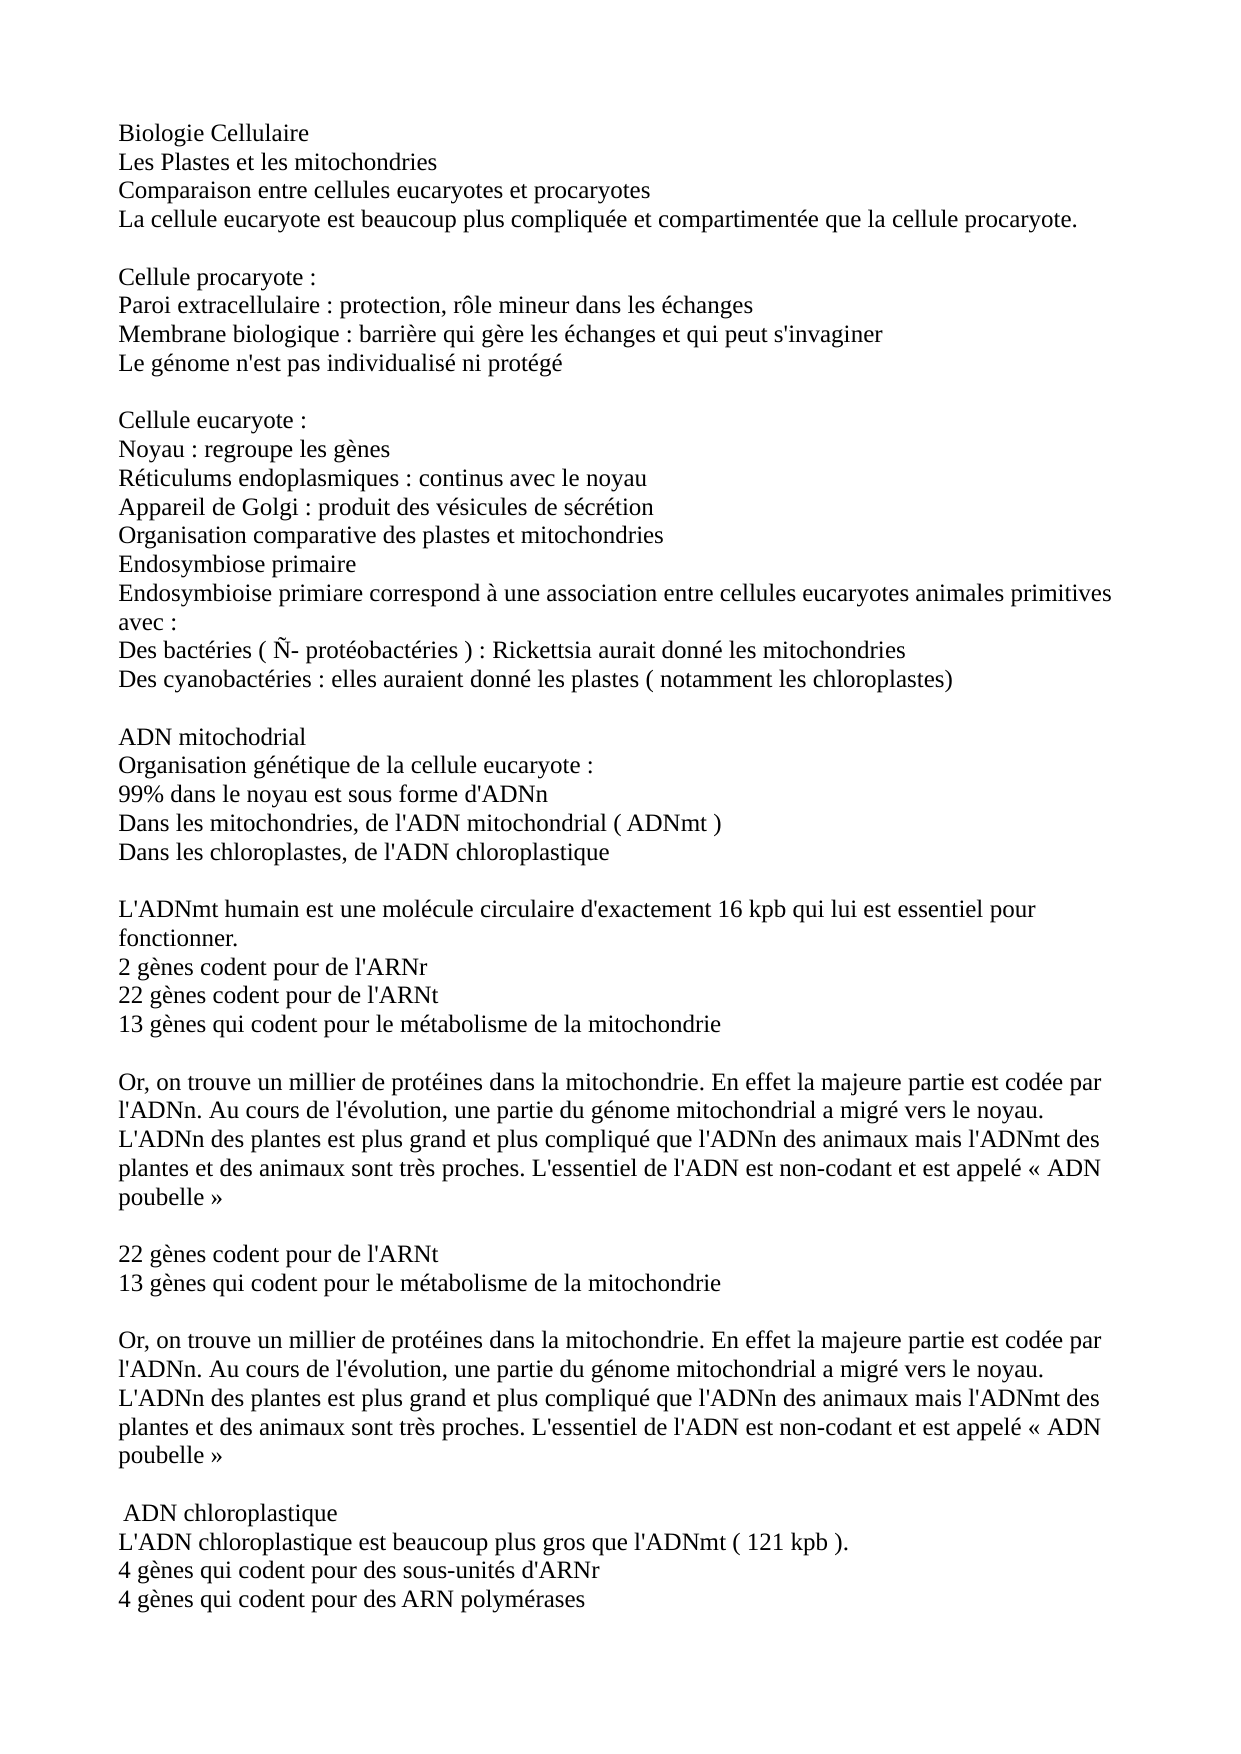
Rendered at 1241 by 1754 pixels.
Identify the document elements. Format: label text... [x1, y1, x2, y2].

text 4 gènes qui codent pour des ARN polymérases [118, 1584, 1122, 1613]
text L'ADNn des plantes est plus grand et plus compliqué que l'ADNn des animaux mais l'ADNmt des plantes et des animaux sont très proches. L'essentiel de l'ADN est non-codant et est appelé « ADN poubelle » [118, 1124, 1122, 1211]
text 4 gènes qui codent pour des sous-unités d'ARNr [118, 1556, 1122, 1584]
text 13 gènes qui codent pour le métabolisme de la mitochondrie [118, 1268, 1122, 1297]
text Les Plastes et les mitochondries [118, 147, 1122, 176]
text L'ADNn des plantes est plus grand et plus compliqué que l'ADNn des animaux mais l'ADNmt des plantes et des animaux sont très proches. L'essentiel de l'ADN est non-codant et est appelé « ADN poubelle » [118, 1383, 1122, 1469]
text La cellule eucaryote est beaucoup plus compliquée et compartimentée que la cellule procaryote. [118, 204, 1122, 233]
text Endosymbiose primaire [118, 549, 1122, 578]
text Or, on trouve un millier de protéines dans la mitochondrie. En effet la majeure partie est codée par l'ADNn. Au cours de l'évolution, une partie du génome mitochondrial a migré vers le noyau. [118, 1326, 1122, 1383]
text Dans les chloroplastes, de l'ADN chloroplastique [118, 837, 1122, 866]
text Endosymbioise primiare correspond à une association entre cellules eucaryotes animales primitives avec : [118, 578, 1122, 636]
text Or, on trouve un millier de protéines dans la mitochondrie. En effet la majeure partie est codée par l'ADNn. Au cours de l'évolution, une partie du génome mitochondrial a migré vers le noyau. [118, 1067, 1122, 1124]
text ADN chloroplastique [118, 1498, 1122, 1527]
text Dans les mitochondries, de l'ADN mitochondrial ( ADNmt ) [118, 808, 1122, 837]
text Cellule eucaryote : [118, 406, 1122, 434]
text Membrane biologique : barrière qui gère les échanges et qui peut s'invaginer [118, 319, 1122, 348]
text Des bactéries ( Ñ- protéobactéries ) : Rickettsia aurait donné les mitochondries [118, 636, 1122, 664]
text Noyau : regroupe les gènes [118, 434, 1122, 463]
text Comparaison entre cellules eucaryotes et procaryotes [118, 176, 1122, 204]
text Cellule procaryote : [118, 262, 1122, 291]
text Appareil de Golgi : produit des vésicules de sécrétion [118, 492, 1122, 521]
text Des cyanobactéries : elles auraient donné les plastes ( notamment les chloroplastes) [118, 664, 1122, 693]
text L'ADN chloroplastique est beaucoup plus gros que l'ADNmt ( 121 kpb ). [118, 1527, 1122, 1556]
text 99% dans le noyau est sous forme d'ADNn [118, 779, 1122, 808]
text Organisation génétique de la cellule eucaryote : [118, 751, 1122, 779]
text Biologie Cellulaire [118, 118, 1122, 147]
text L'ADNmt humain est une molécule circulaire d'exactement 16 kpb qui lui est essentiel pour fonctionner. [118, 894, 1122, 952]
text 22 gènes codent pour de l'ARNt [118, 981, 1122, 1009]
text Paroi extracellulaire : protection, rôle mineur dans les échanges [118, 291, 1122, 319]
text Réticulums endoplasmiques : continus avec le noyau [118, 463, 1122, 492]
text 22 gènes codent pour de l'ARNt [118, 1239, 1122, 1268]
text Organisation comparative des plastes et mitochondries [118, 521, 1122, 549]
text ADN mitochodrial [118, 722, 1122, 751]
text 13 gènes qui codent pour le métabolisme de la mitochondrie [118, 1009, 1122, 1038]
text Le génome n'est pas individualisé ni protégé [118, 348, 1122, 377]
text 2 gènes codent pour de l'ARNr [118, 952, 1122, 981]
